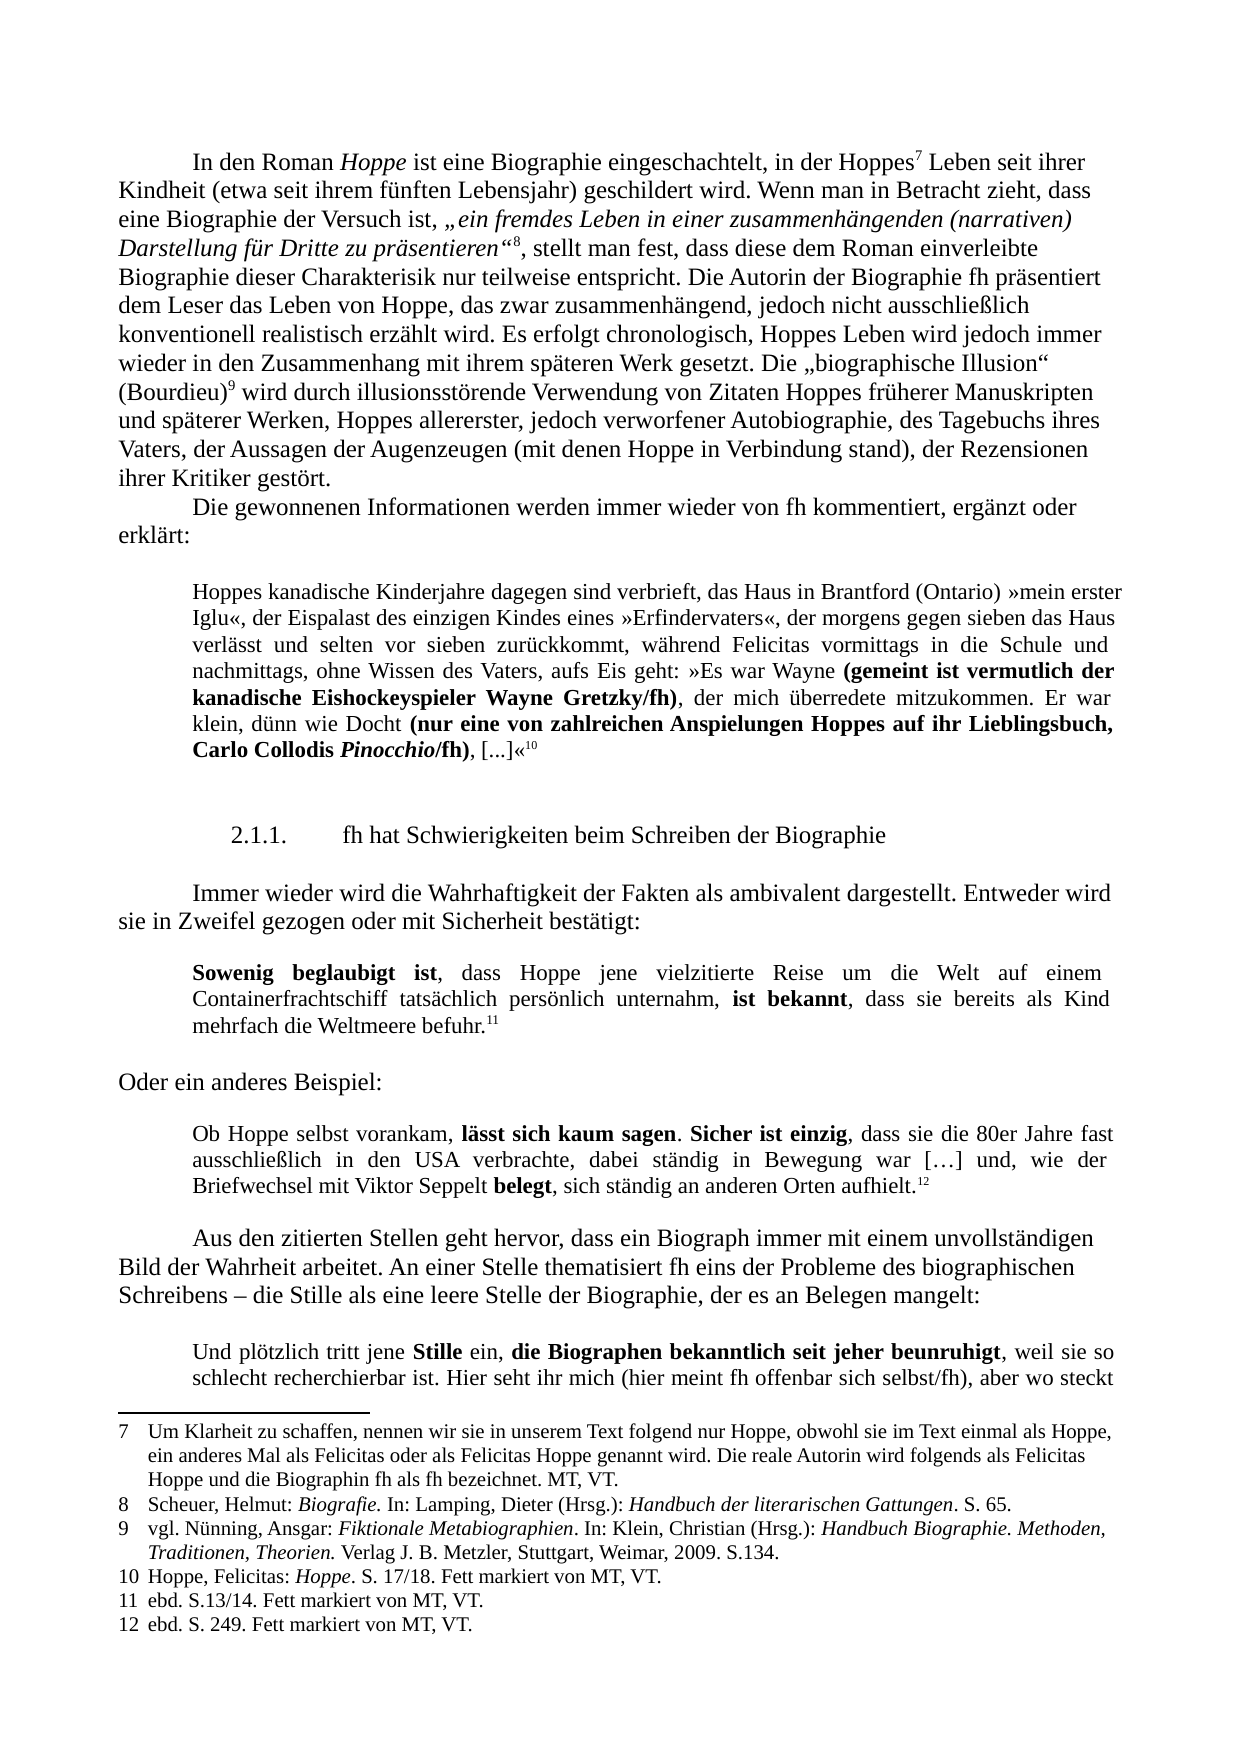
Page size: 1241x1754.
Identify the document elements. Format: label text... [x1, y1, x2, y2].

text Oder ein anderes Beispiel: [118, 1067, 1122, 1096]
text ebd. S. 249. Fett markiert von MT, VT. [118, 1612, 1122, 1636]
list fh hat Schwierigkeiten beim Schreiben der Biographie [231, 820, 1122, 849]
text Scheuer, Helmut: Biografie. In: Lamping, Dieter (Hrsg.): Handbuch der literarischen Gattungen. S. 65. [118, 1491, 1122, 1516]
text Sowenig beglaubigt ist, dass Hoppe jene vielzitierte Reise um die Welt auf einem Containerfrachtschiff tatsächlich persönlich unternahm, ist bekannt, dass sie bereits als Kind mehrfach die Weltmeere befuhr. [118, 959, 1122, 1038]
text In den Roman Hoppe ist eine Biographie eingeschachtelt, in der Hoppes Leben seit ihrer Kindheit (etwa seit ihrem fünften Lebensjahr) geschildert wird. Wenn man in Betracht zieht, dass eine Biographie der Versuch ist, „ein fremdes Leben in einer zusammenhängenden (narrativen) Darstellung für Dritte zu präsentieren“, stellt man fest, dass diese dem Roman einverleibte Biographie dieser Charakterisik nur teilweise entspricht. Die Autorin der Biographie fh präsentiert dem Leser das Leben von Hoppe, das zwar zusammenhängend, jedoch nicht ausschließlich konventionell realistisch erzählt wird. Es erfolgt chronologisch, Hoppes Leben wird jedoch immer wieder in den Zusammenhang mit ihrem späteren Werk gesetzt. Die „biographische Illusion“ (Bourdieu) wird durch illusionsstörende Verwendung von Zitaten Hoppes früherer Manuskripten und späterer Werken, Hoppes allererster, jedoch verworfener Autobiographie, des Tagebuchs ihres Vaters, der Aussagen der Augenzeugen (mit denen Hoppe in Verbindung stand), der Rezensionen ihrer Kritiker gestört. [118, 147, 1122, 492]
text Hoppes kanadische Kinderjahre dagegen sind verbrieft, das Haus in Brantford (Ontario) »mein erster Iglu«, der Eispalast des einzigen Kindes eines »Erfindervaters«, der morgens gegen sieben das Haus verlässt und selten vor sieben zurückkommt, während Felicitas vormittags in die Schule und nachmittags, ohne Wissen des Vaters, aufs Eis geht: »Es war Wayne (gemeint ist vermutlich der kanadische Eishockeyspieler Wayne Gretzky/fh), der mich überredete mitzukommen. Er war klein, dünn wie Docht (nur eine von zahlreichen Anspielungen Hoppes auf ihr Lieblingsbuch, Carlo Collodis Pinocchio/fh), [...]« [118, 578, 1122, 763]
text ebd. S.13/14. Fett markiert von MT, VT. [118, 1588, 1122, 1612]
text Und plötzlich tritt jene Stille ein, die Biographen bekanntlich seit jeher beunruhigt, weil sie so schlecht recherchierbar ist. Hier seht ihr mich (hier meint fh offenbar sich selbst/fh), aber wo steckt [118, 1338, 1122, 1391]
text Die gewonnenen Informationen werden immer wieder von fh kommentiert, ergänzt oder erklärt: [118, 492, 1122, 549]
text Aus den zitierten Stellen geht hervor, dass ein Biograph immer mit einem unvollständigen Bild der Wahrheit arbeitet. An einer Stelle thematisiert fh eins der Probleme des biographischen Schreibens – die Stille als eine leere Stelle der Biographie, der es an Belegen mangelt: [118, 1223, 1122, 1309]
text Ob Hoppe selbst vorankam, lässt sich kaum sagen. Sicher ist einzig, dass sie die 80er Jahre fast ausschließlich in den USA verbrachte, dabei ständig in Bewegung war […] und, wie der Briefwechsel mit Viktor Seppelt belegt, sich ständig an anderen Orten aufhielt. [118, 1120, 1122, 1199]
text Um Klarheit zu schaffen, nennen wir sie in unserem Text folgend nur Hoppe, obwohl sie im Text einmal als Hoppe, ein anderes Mal als Felicitas oder als Felicitas Hoppe genannt wird. Die reale Autorin wird folgends als Felicitas Hoppe und die Biographin fh als fh bezeichnet. MT, VT. [118, 1419, 1122, 1491]
text Hoppe, Felicitas: Hoppe. S. 17/18. Fett markiert von MT, VT. [118, 1564, 1122, 1588]
text Immer wieder wird die Wahrhaftigkeit der Fakten als ambivalent dargestellt. Entweder wird sie in Zweifel gezogen oder mit Sicherheit bestätigt: [118, 878, 1122, 935]
text vgl. Nünning, Ansgar: Fiktionale Metabiographien. In: Klein, Christian (Hrsg.): Handbuch Biographie. Methoden, Traditionen, Theorien. Verlag J. B. Metzler, Stuttgart, Weimar, 2009. S.134. [118, 1516, 1122, 1564]
